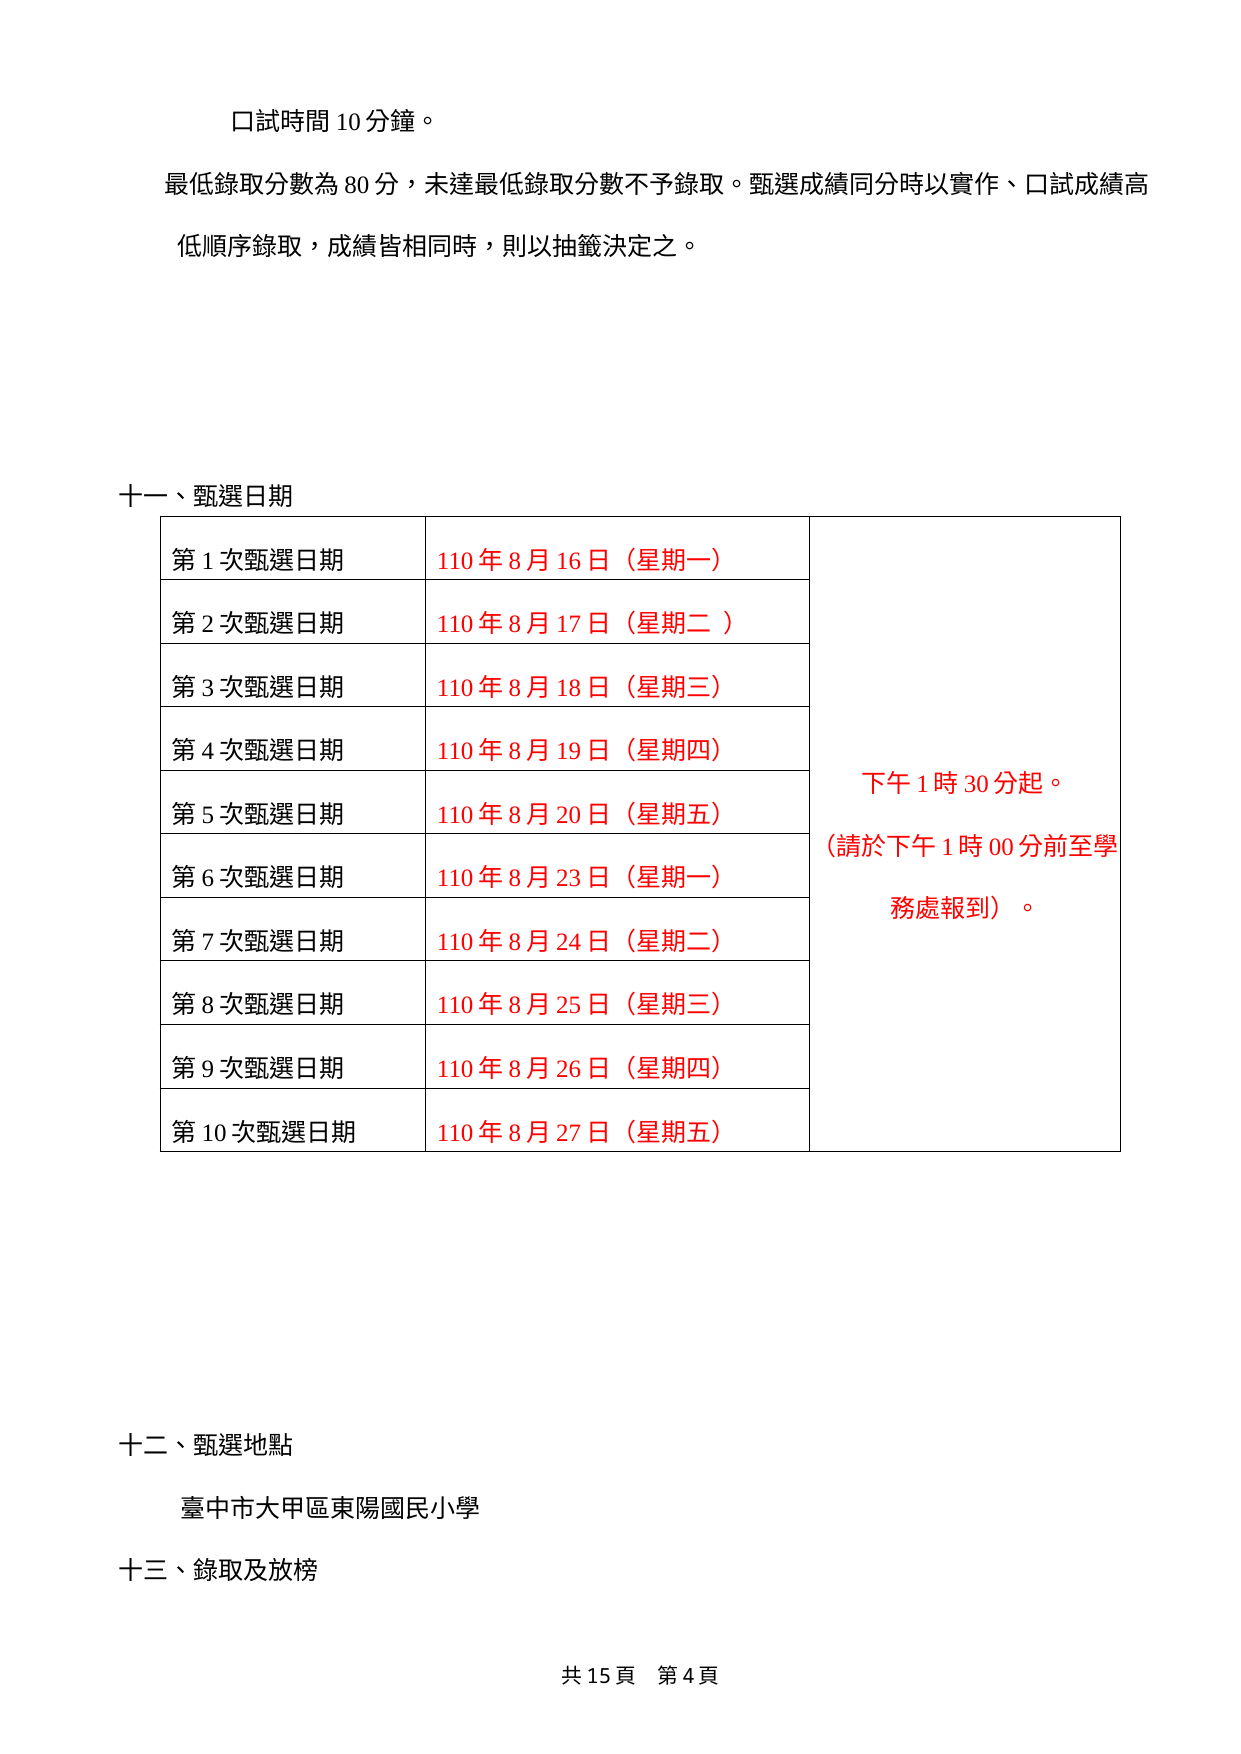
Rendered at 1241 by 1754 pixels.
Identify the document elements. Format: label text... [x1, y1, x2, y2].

table_cell 第9次甄選日期 [161, 1025, 425, 1087]
table_cell 第5次甄選日期 [161, 771, 425, 833]
table_header 第1次甄選日期 [161, 517, 425, 579]
table_cell 110年8月18日（星期三） [426, 644, 809, 706]
table_cell 110年8月23日（星期一） [426, 834, 809, 897]
table_header 110年8月16日（星期一） [426, 517, 809, 579]
table_cell 第3次甄選日期 [161, 644, 425, 706]
text 十三、錄取及放榜 [118, 1527, 1162, 1589]
table_cell 第10次甄選日期 [161, 1089, 425, 1151]
table_cell 第7次甄選日期 [161, 898, 425, 960]
table_header 下午1時30分起。 （請於下午1時00分前至學務處報到）。 [810, 517, 1120, 1151]
text （二）口試：每位考生實作演練結束隨即進行口試，口試成績占50%。需攜帶簡歷1式3份，口試時間10分鐘。 [156, 78, 1162, 141]
table_cell 第6次甄選日期 [161, 834, 425, 897]
table_cell 第8次甄選日期 [161, 961, 425, 1024]
table_cell 110年8月24日（星期二） [426, 898, 809, 960]
table_cell 110年8月20日（星期五） [426, 771, 809, 833]
table_cell 110年8月26日（星期四） [426, 1025, 809, 1087]
table_cell 110年8月19日（星期四） [426, 707, 809, 770]
table_cell 110年8月17日（星期二 ） [426, 580, 809, 643]
text 臺中市大甲區東陽國民小學 [181, 1464, 1162, 1527]
table_cell 第2次甄選日期 [161, 580, 425, 643]
text 十二、甄選地點 [118, 1402, 1162, 1464]
text 十一、甄選日期 [118, 453, 1162, 516]
table_cell 110年8月25日（星期三） [426, 961, 809, 1024]
table_cell 第4次甄選日期 [161, 707, 425, 770]
table_cell 110年8月27日（星期五） [426, 1089, 809, 1151]
text 最低錄取分數為80分，未達最低錄取分數不予錄取。甄選成績同分時以實作、口試成績高低順序錄取，成績皆相同時，則以抽籤決定之。 [133, 141, 1162, 266]
